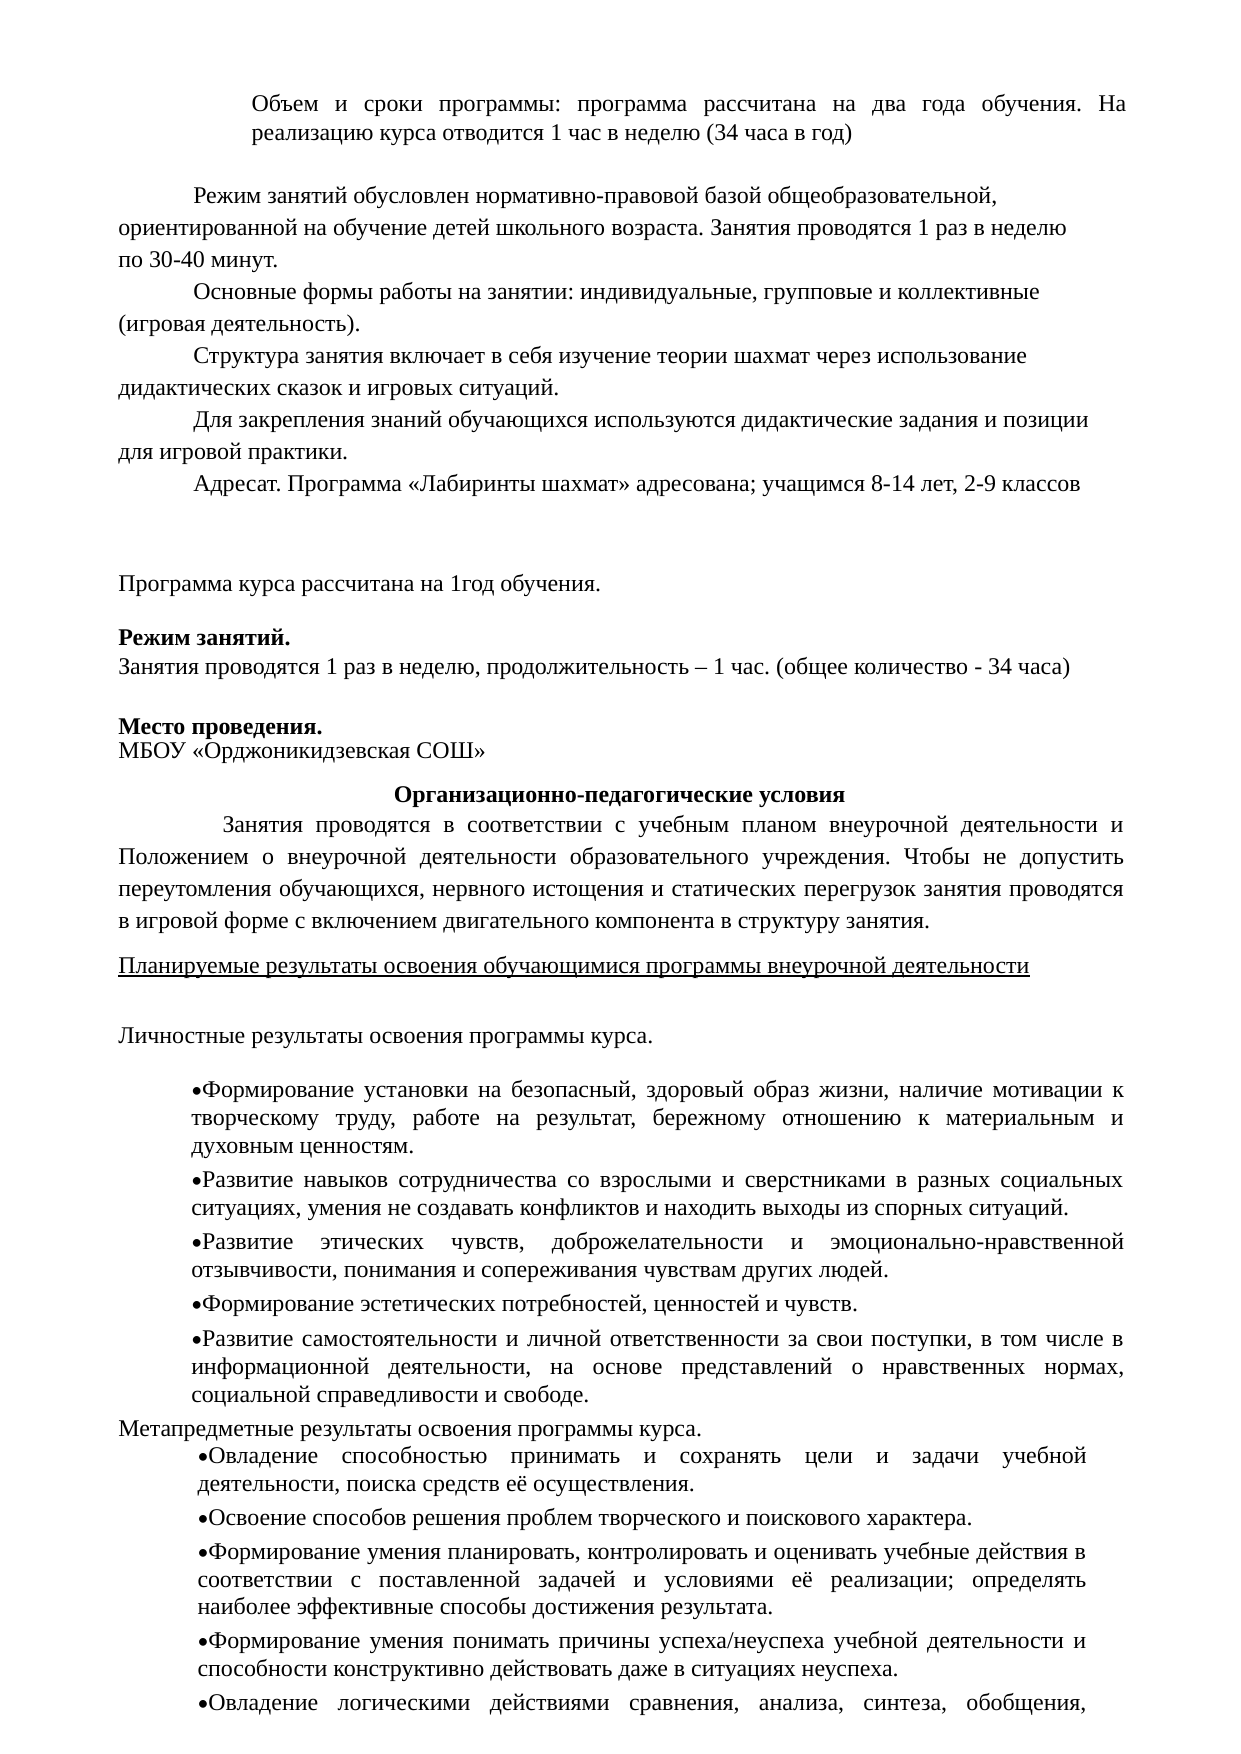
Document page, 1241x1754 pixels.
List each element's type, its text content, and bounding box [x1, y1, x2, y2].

text Место проведения. [118, 715, 1127, 739]
list Формирование установки на безопасный, здоровый образ жизни, наличие мотивации к творческому труду, работе на результат, бережному отношению к материальным и духовным ценностям. [191, 1074, 1125, 1159]
text Адресат. Программа «Лабиринты шахмат» адресована; учащимся 8-14 лет, 2-9 классов [118, 466, 1127, 497]
text Занятия проводятся в соответствии с учебным планом внеурочной деятельности и Положением о внеурочной деятельности образовательного учреждения. Чтобы не допустить переутомления обучающихся, нервного истощения и статических перегрузок занятия проводятся в игровой форме с включением двигательного компонента в структуру занятия. [118, 807, 1125, 934]
text Занятия проводятся 1 раз в неделю, продолжительность – 1 час. (общее количество - 34 часа) [118, 652, 1125, 680]
text Планируемые результаты освоения обучающимися программы внеурочной деятельности [118, 956, 1127, 978]
text Структура занятия включает в себя изучение теории шахмат через использование дидактических сказок и игровых ситуаций. [118, 338, 1098, 402]
list Овладение способностью принимать и сохранять цели и задачи учебной деятельности, поиска средств её осуществления. [197, 1441, 1087, 1497]
text Личностные результаты освоения программы курса. [118, 1026, 1127, 1048]
list Формирование эстетических потребностей, ценностей и чувств. [191, 1294, 1127, 1316]
text Режим занятий. [118, 623, 1127, 652]
list Развитие навыков сотрудничества со взрослыми и сверстниками в разных социальных ситуациях, умения не создавать конфликтов и находить выходы из спорных ситуаций. [191, 1165, 1125, 1221]
text Объем и сроки программы: программа рассчитана на два года обучения. На реализацию курса отводится 1 час в неделю (34 часа в год) [251, 89, 1127, 146]
text Режим занятий обусловлен нормативно-правовой базой общеобразовательной, ориентированной на обучение детей школьного возраста. Занятия проводятся 1 раз в неделю по 30-40 минут. [118, 178, 1098, 274]
list Освоение способов решения проблем творческого и поискового характера. [197, 1508, 1127, 1530]
text Для закрепления знаний обучающихся используются дидактические задания и позиции для игровой практики. [118, 402, 1098, 466]
text МБОУ «Орджоникидзевская СОШ» [118, 739, 1127, 763]
text Основные формы работы на занятии: индивидуальные, групповые и коллективные (игровая деятельность). [118, 274, 1098, 338]
text Программа курса рассчитана на 1год обучения. [118, 573, 1127, 597]
text Организационно-педагогические условия [116, 785, 1123, 807]
text Метапредметные результаты освоения программы курса. [118, 1419, 1127, 1441]
list Формирование умения планировать, контролировать и оценивать учебные действия в соответствии с поставленной задачей и условиями её реализации; определять наиболее эффективные способы достижения результата. [197, 1538, 1087, 1620]
list Развитие этических чувств, доброжелательности и эмоционально-нравственной отзывчивости, понимания и сопереживания чувствам других людей. [191, 1227, 1125, 1283]
list Развитие самостоятельности и личной ответственности за свои поступки, в том числе в информационной деятельности, на основе представлений о нравственных нормах, социальной справедливости и свободе. [191, 1324, 1125, 1408]
list Формирование умения понимать причины успеха/неуспеха учебной деятельности и способности конструктивно действовать даже в ситуациях неуспеха. [197, 1626, 1087, 1682]
list Овладение логическими действиями сравнения, анализа, синтеза, обобщения, [197, 1688, 1087, 1716]
